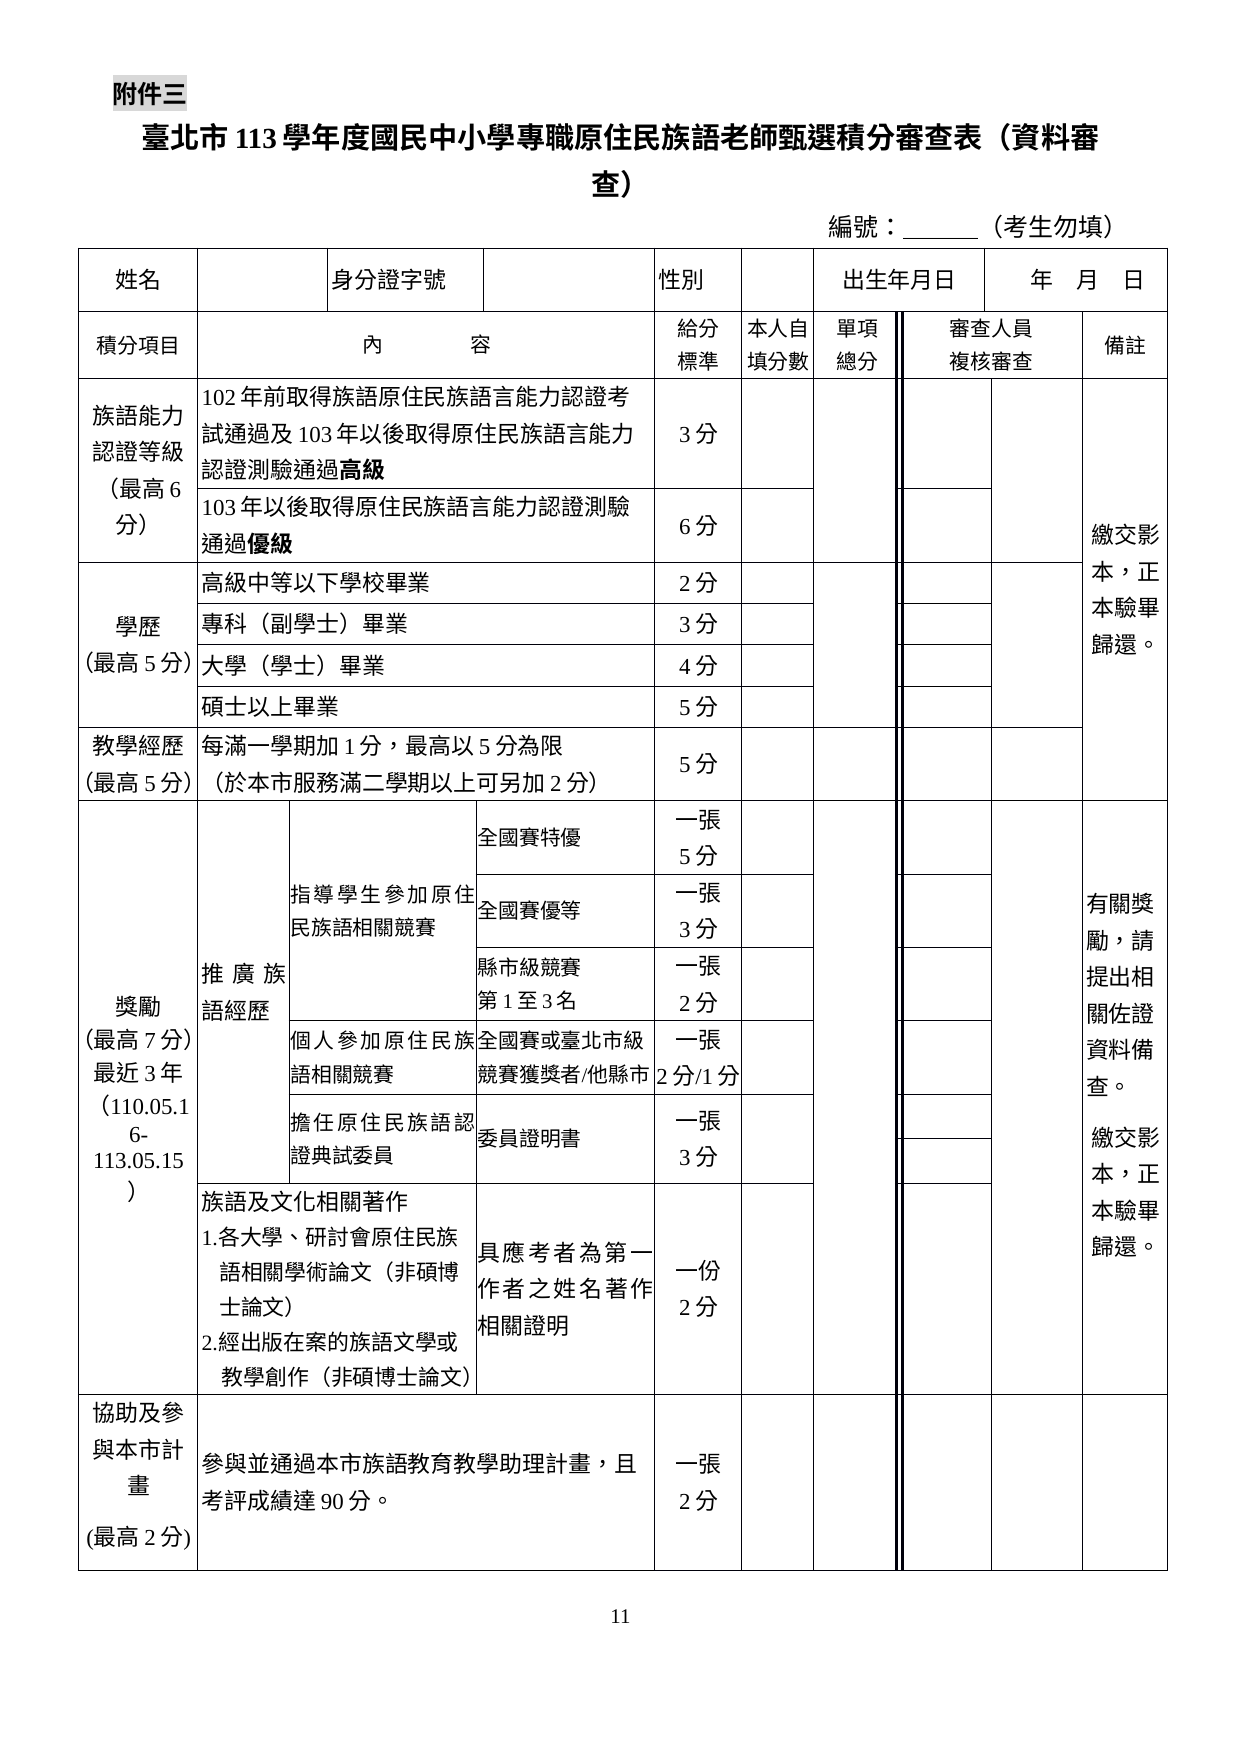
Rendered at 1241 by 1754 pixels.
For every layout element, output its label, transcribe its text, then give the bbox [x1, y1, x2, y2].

table_cell [992, 379, 1082, 562]
table_cell [904, 728, 991, 800]
table_cell 全國賽優等 [477, 875, 654, 947]
table_cell [992, 563, 1082, 727]
table_header 性別 [655, 249, 741, 311]
text 臺北市113學年度國民中小學專職原住民族語老師甄選積分審查表（資料審查） [112, 115, 1128, 203]
table_cell 審查人員 複核審查 [904, 312, 1082, 378]
table_cell [904, 1139, 991, 1183]
table_cell 一張 2分/1分 [655, 1021, 741, 1094]
table_cell 全國賽特優 [477, 801, 654, 874]
table_cell 內容 [198, 312, 654, 378]
table_cell [742, 563, 813, 603]
table_cell 族語及文化相關著作 1.各大學、研討會原住民族語相關學術論文（非碩博士論文） 2.經出版在案的族語文學或 教學創作（非碩博士論文） [198, 1184, 476, 1394]
table_cell 5分 [655, 687, 741, 727]
table_header [198, 249, 327, 311]
table_cell [1168, 800, 1175, 874]
table_cell [904, 1395, 991, 1569]
table_cell [1168, 874, 1175, 947]
table_cell 103年以後取得原住民族語言能力認證測驗通過優級 [198, 489, 654, 562]
table_cell 擔任原住民族語認證典試委員 [290, 1095, 476, 1183]
table_header 年 月 日 [985, 249, 1167, 311]
table_cell [742, 1184, 813, 1394]
table_cell [742, 489, 813, 562]
table_cell [1083, 1395, 1167, 1569]
table_cell [1168, 1094, 1175, 1138]
table_cell 本人自填分數 [742, 312, 813, 378]
table_cell 大學（學士）畢業 [198, 645, 654, 686]
table_cell 指導學生參加原住民族語相關競賽 [290, 801, 476, 1020]
table_cell 一張 5分 [655, 801, 741, 874]
table_cell [742, 1395, 813, 1569]
table_header 身分證字號 [328, 249, 483, 311]
table_header [484, 249, 654, 311]
table_cell [1168, 947, 1175, 1020]
table_cell [904, 645, 991, 686]
table_cell [992, 728, 1082, 800]
table_cell [904, 875, 991, 947]
table_cell 6分 [655, 489, 741, 562]
table_cell [742, 801, 813, 874]
table_cell [742, 687, 813, 727]
table_cell 備註 [1083, 312, 1167, 378]
text 附件三 [112, 75, 1128, 111]
table_cell 2分 [655, 563, 741, 603]
table_cell [1168, 562, 1175, 603]
table_cell [1168, 488, 1175, 562]
table_cell 積分項目 [79, 312, 197, 378]
table_cell [742, 948, 813, 1020]
table_cell [742, 604, 813, 644]
table_header [742, 249, 813, 311]
text 編號：＿＿＿（考生勿填） [112, 208, 1128, 244]
table_cell 推廣族語經歷 [198, 801, 289, 1183]
table_cell [1168, 1138, 1175, 1183]
table_cell [904, 687, 991, 727]
table_cell 委員證明書 [477, 1095, 654, 1183]
table_cell 繳交影本，正本驗畢歸還。 [1083, 379, 1167, 800]
table_cell [742, 379, 813, 488]
table_cell 獎勵 （最高7分） 最近3年（110.05.16-113.05.15） [79, 801, 197, 1394]
table_cell 全國賽或臺北市級競賽獲獎者/他縣市 [477, 1021, 654, 1094]
table_cell [1168, 727, 1175, 800]
table_cell 族語能力認證等級 （最高6分） [79, 379, 197, 562]
table_cell 5分 [655, 728, 741, 800]
table_cell [1168, 1183, 1175, 1394]
table_cell [742, 875, 813, 947]
table_cell [742, 728, 813, 800]
table_cell 碩士以上畢業 [198, 687, 654, 727]
table_cell 教學經歷 （最高5分） [79, 728, 197, 800]
table_cell [1168, 603, 1175, 644]
table_cell 縣市級競賽 第1至3名 [477, 948, 654, 1020]
table_cell [742, 1021, 813, 1094]
table_cell 高級中等以下學校畢業 [198, 563, 654, 603]
table_header [1168, 248, 1175, 311]
table_cell [814, 1395, 895, 1569]
table_cell [1168, 644, 1175, 686]
table_cell [1168, 311, 1175, 378]
table_cell [814, 728, 895, 800]
table_cell 102年前取得族語原住民族語言能力認證考試通過及103年以後取得原住民族語言能力認證測驗通過高級 [198, 379, 654, 488]
table_cell [904, 1095, 991, 1138]
table_cell [814, 563, 895, 727]
table_cell 一張 3分 [655, 1095, 741, 1183]
table_cell 每滿一學期加1分，最高以5分為限 （於本市服務滿二學期以上可另加2分） [198, 728, 654, 800]
table_cell 4分 [655, 645, 741, 686]
table_cell 具應考者為第一作者之姓名著作相關證明 [477, 1184, 654, 1394]
table_cell [992, 801, 1082, 1394]
table_header 姓名 [79, 249, 197, 311]
table_cell [814, 379, 895, 562]
table_cell 一份 2分 [655, 1184, 741, 1394]
table_cell 單項 總分 [814, 312, 895, 378]
table_cell [904, 379, 991, 488]
table_cell 3分 [655, 379, 741, 488]
table_cell 一張 3分 [655, 875, 741, 947]
table_cell [814, 801, 895, 1394]
table_cell [904, 489, 991, 562]
table_cell [904, 1021, 991, 1094]
table_cell [904, 1184, 991, 1394]
table_cell 學歷 （最高5分） [79, 563, 197, 727]
table_cell 一張 2分 [655, 1395, 741, 1569]
table_cell [1168, 1020, 1175, 1094]
table_cell 有關獎勵，請提出相關佐證資料備查。 繳交影本，正本驗畢歸還。 [1083, 801, 1167, 1394]
table_cell 一張 2分 [655, 948, 741, 1020]
table_cell [992, 1395, 1082, 1569]
table_cell 參與並通過本市族語教育教學助理計畫，且考評成績達90分。 [198, 1395, 654, 1569]
table_cell [742, 645, 813, 686]
table_cell 個人參加原住民族語相關競賽 [290, 1021, 476, 1094]
table_cell [1168, 686, 1175, 727]
table_cell 協助及參與本市計畫 (最高2分) [79, 1395, 197, 1569]
table_cell [904, 801, 991, 874]
table_cell [904, 563, 991, 603]
table_cell [742, 1095, 813, 1183]
table_cell 3分 [655, 604, 741, 644]
table_header 出生年月日 [814, 249, 984, 311]
table_cell 專科（副學士）畢業 [198, 604, 654, 644]
table_cell [1168, 378, 1175, 488]
table_cell 給分 標準 [655, 312, 741, 378]
table_cell [1168, 1394, 1175, 1569]
table_cell [904, 948, 991, 1020]
table_cell [904, 604, 991, 644]
